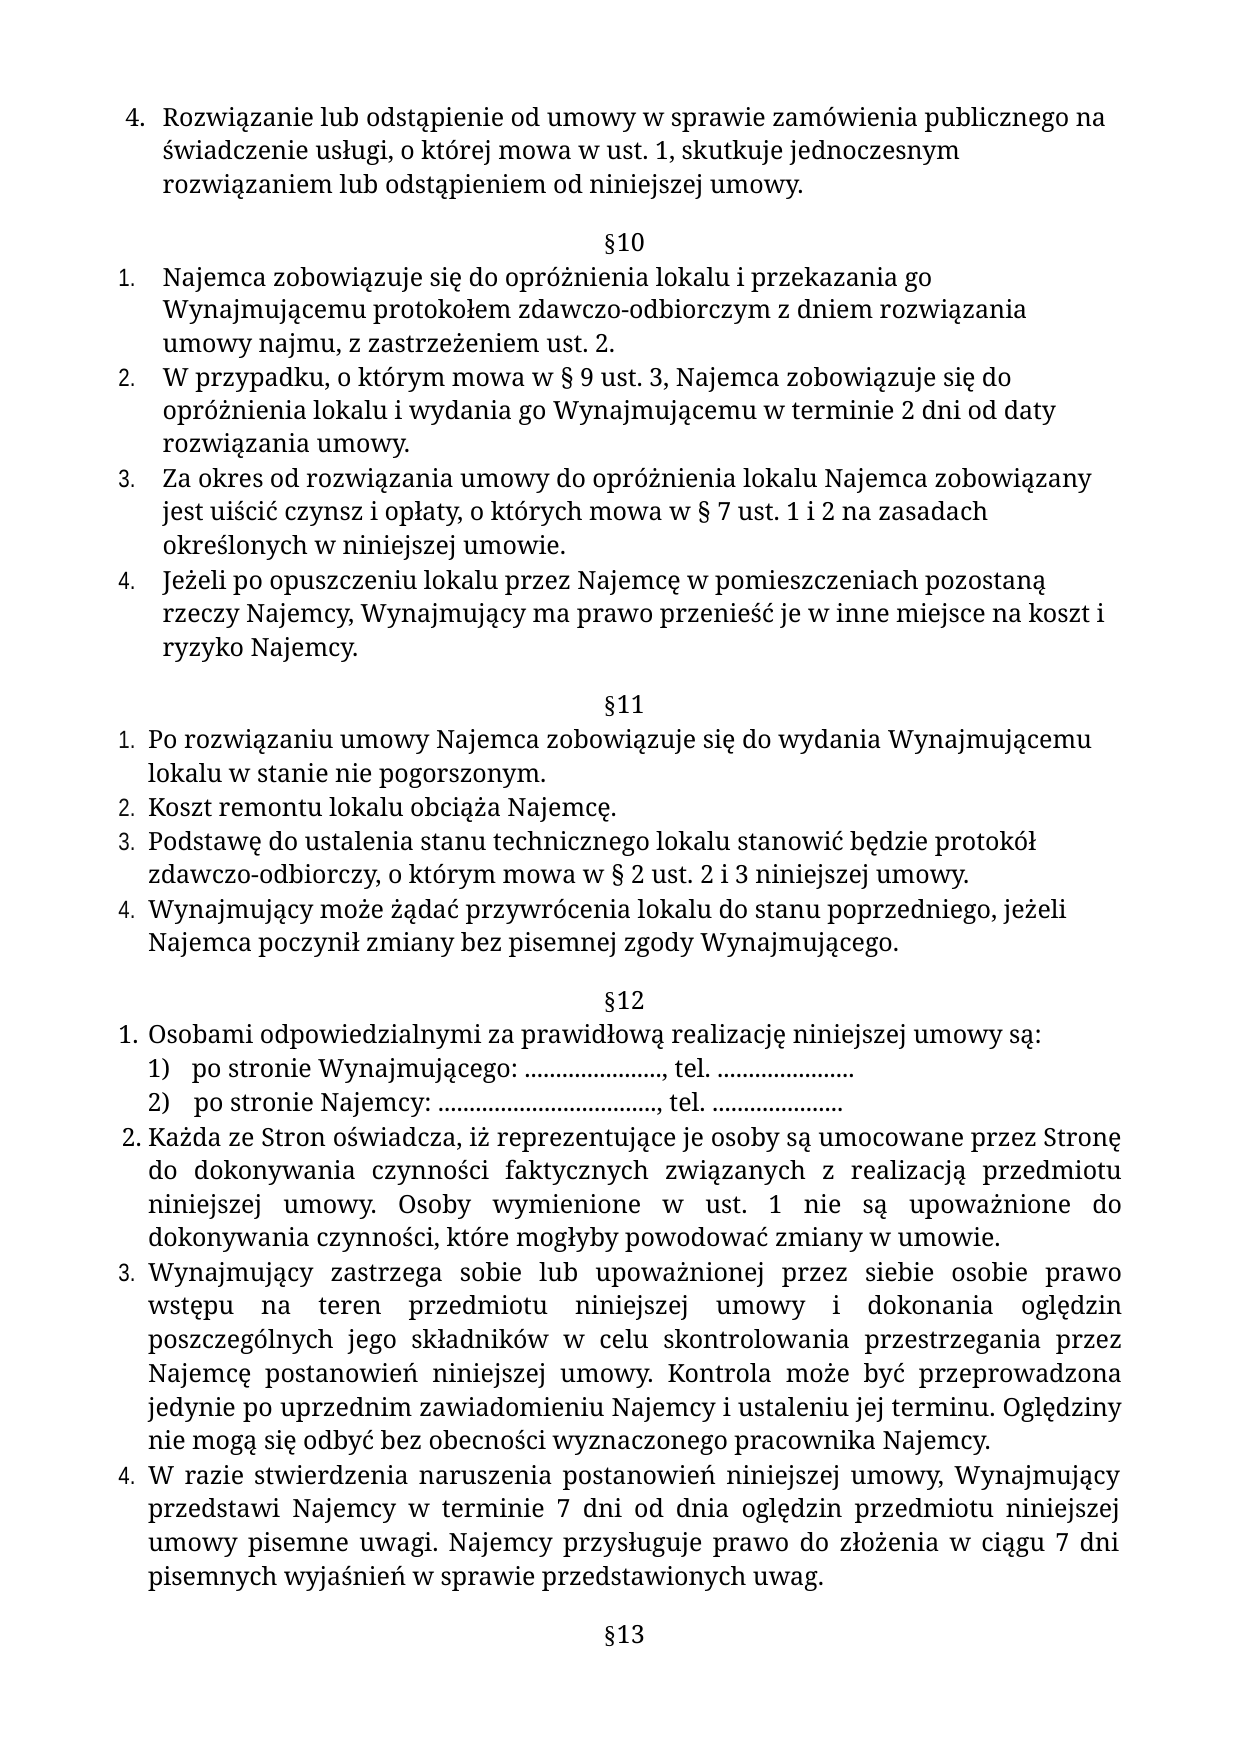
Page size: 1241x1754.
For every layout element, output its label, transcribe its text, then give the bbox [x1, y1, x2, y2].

list 10 [603, 225, 1123, 259]
list Za okres od rozwiązania umowy do opróżnienia lokalu Najemca zobowiązany jest uiścić czynsz i opłaty, o których mowa w § 7 ust. 1 i 2 na zasadach określonych w niniejszej umowie. [118, 461, 1121, 562]
text 4. Rozwiązanie lub odstąpienie od umowy w sprawie zamówienia publicznego na świadczenie usługi, o której mowa w ust. 1, skutkuje jednoczesnym rozwiązaniem lub odstąpieniem od niniejszej umowy. [125, 100, 1121, 201]
list Osobami odpowiedzialnymi za prawidłową realizację niniejszej umowy są: [118, 1017, 1123, 1051]
list Wynajmujący zastrzega sobie lub upoważnionej przez siebie osobie prawo wstępu na teren przedmiotu niniejszej umowy i dokonania oględzin poszczególnych jego składników w celu skontrolowania przestrzegania przez Najemcę postanowień niniejszej umowy. Kontrola może być przeprowadzona jedynie po uprzednim zawiadomieniu Najemcy i ustaleniu jej terminu. Oględziny nie mogą się odbyć bez obecności wyznaczonego pracownika Najemcy. [118, 1255, 1123, 1457]
list Najemca zobowiązuje się do opróżnienia lokalu i przekazania go Wynajmującemu protokołem zdawczo-odbiorczym z dniem rozwiązania umowy najmu, z zastrzeżeniem ust. 2. [118, 259, 1121, 359]
list Wynajmujący może żądać przywrócenia lokalu do stanu poprzedniego, jeżeli Najemca poczynił zmiany bez pisemnej zgody Wynajmującego. [118, 891, 1121, 959]
list W razie stwierdzenia naruszenia postanowień niniejszej umowy, Wynajmujący przedstawi Najemcy w terminie 7 dni od dnia oględzin przedmiotu niniejszej umowy pisemne uwagi. Najemcy przysługuje prawo do złożenia w ciągu 7 dni pisemnych wyjaśnień w sprawie przedstawionych uwag. [118, 1458, 1121, 1593]
list Jeżeli po opuszczeniu lokalu przez Najemcę w pomieszczeniach pozostaną rzeczy Najemcy, Wynajmujący ma prawo przenieść je w inne miejsce na koszt i ryzyko Najemcy. [118, 562, 1121, 663]
list 13 [603, 1617, 1123, 1651]
list po stronie Najemcy: ..................................., tel. ..................... [147, 1084, 1123, 1119]
list Koszt remontu lokalu obciąża Najemcę. [118, 789, 1123, 823]
list 11 [603, 687, 1123, 721]
list W przypadku, o którym mowa w § 9 ust. 3, Najemca zobowiązuje się do opróżnienia lokalu i wydania go Wynajmującemu w terminie 2 dni od daty rozwiązania umowy. [118, 360, 1123, 460]
list 12 [603, 983, 1123, 1017]
list Podstawę do ustalenia stanu technicznego lokalu stanowić będzie protokół zdawczo-odbiorczy, o którym mowa w § 2 ust. 2 i 3 niniejszej umowy. [118, 824, 1121, 891]
list Po rozwiązaniu umowy Najemca zobowiązuje się do wydania Wynajmującemu lokalu w stanie nie pogorszonym. [118, 721, 1123, 789]
list po stronie Wynajmującego: ......................, tel. ...................... [147, 1051, 1123, 1084]
text 2. Każda ze Stron oświadcza, iż reprezentujące je osoby są umocowane przez Stronę do dokonywania czynności faktycznych związanych z realizacją przedmiotu niniejszej umowy. Osoby wymienione w ust. 1 nie są upoważnione do dokonywania czynności, które mogłyby powodować zmiany w umowie. [121, 1119, 1123, 1254]
